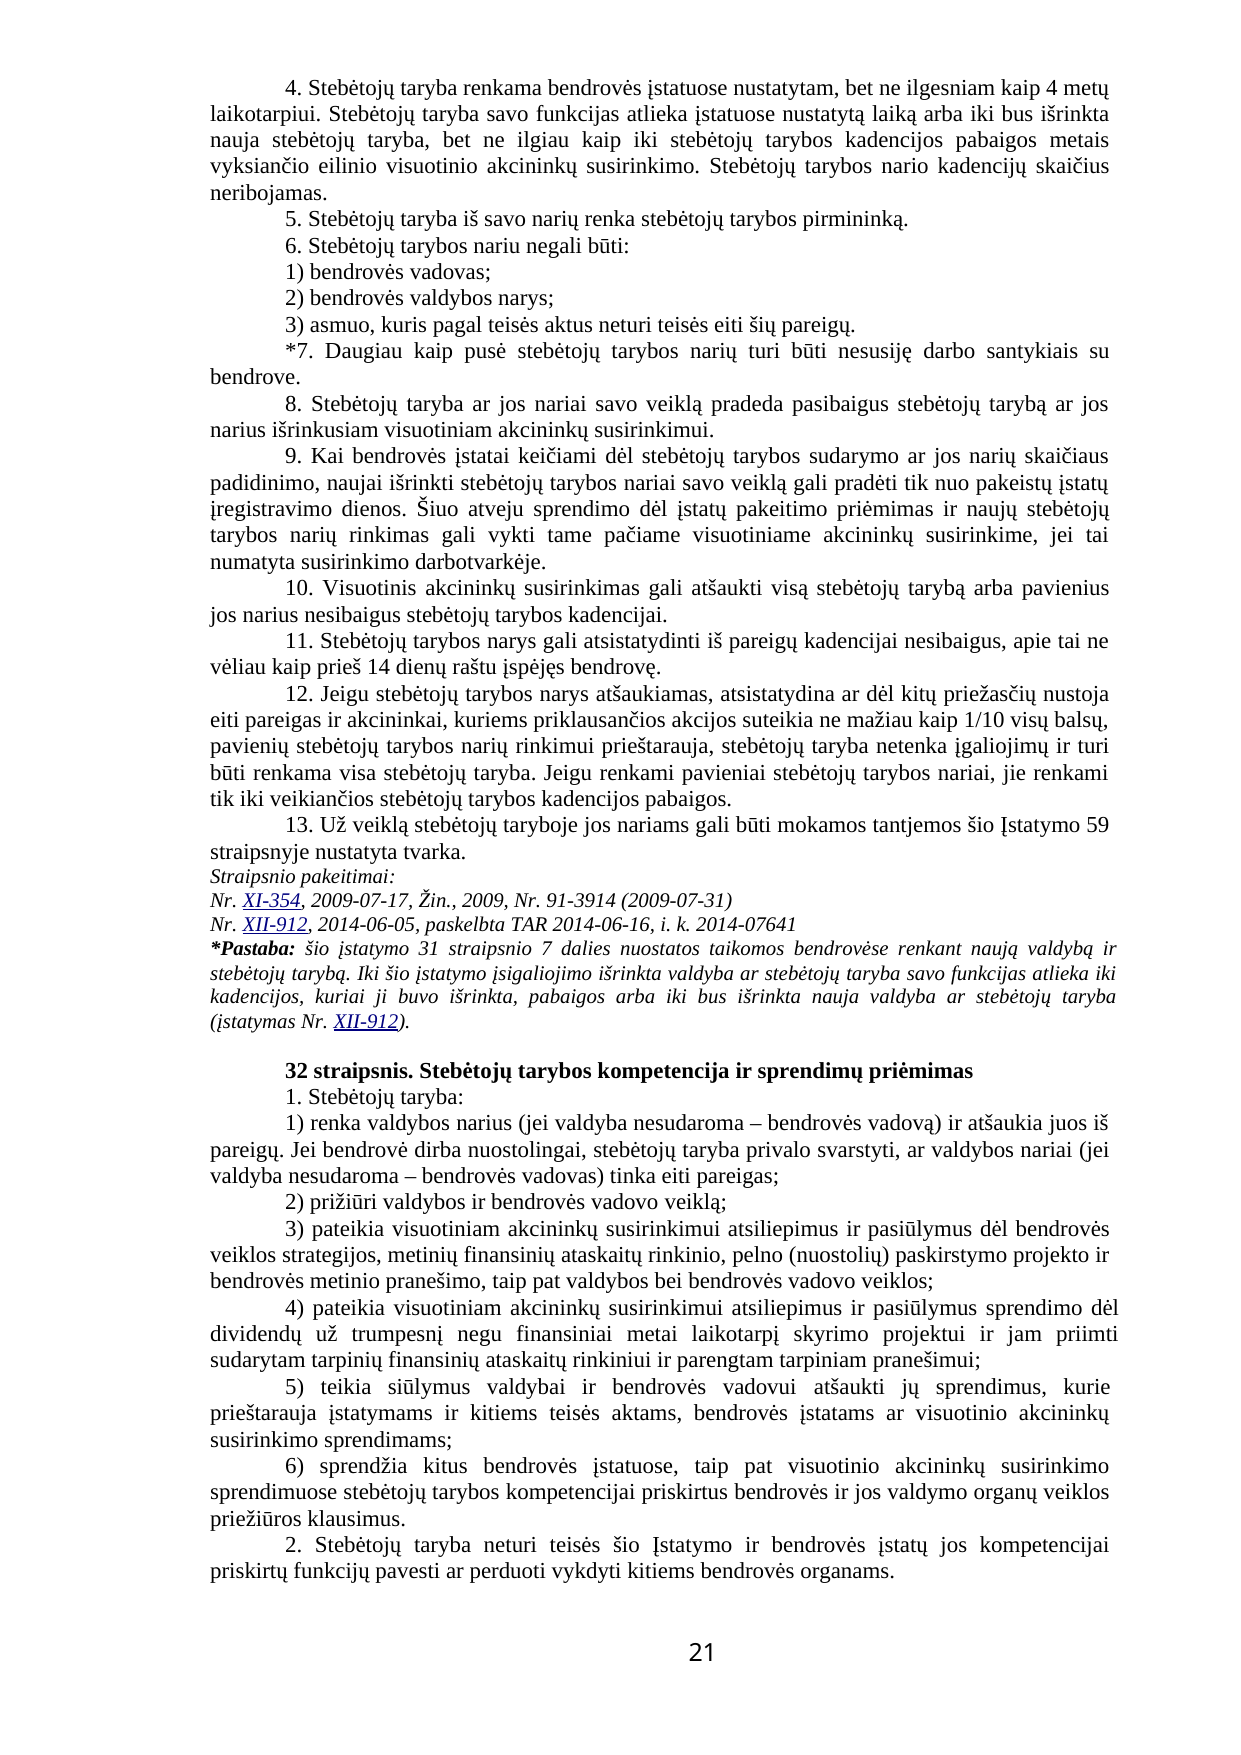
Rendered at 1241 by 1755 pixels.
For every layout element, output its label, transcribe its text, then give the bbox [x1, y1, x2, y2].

text 32 straipsnis. Stebėtojų tarybos kompetencija ir sprendimų priėmimas [210, 1057, 1111, 1083]
text 4. Stebėtojų taryba renkama bendrovės įstatuose nustatytam, bet ne ilgesniam kaip 4 metų laikotarpiui. Stebėtojų taryba savo funkcijas atlieka įstatuose nustatytą laiką arba iki bus išrinkta nauja stebėtojų taryba, bet ne ilgiau kaip iki stebėtojų tarybos kadencijos pabaigos metais vyksiančio eilinio visuotinio akcininkų susirinkimo. Stebėtojų tarybos nario kadencijų skaičius neribojamas. [210, 73, 1111, 205]
text 10. Visuotinis akcininkų susirinkimas gali atšaukti visą stebėtojų tarybą arba pavienius jos narius nesibaigus stebėtojų tarybos kadencijai. [210, 574, 1111, 627]
text 4) pateikia visuotiniam akcininkų susirinkimui atsiliepimus ir pasiūlymus sprendimo dėl dividendų už trumpesnį negu finansiniai metai laikotarpį skyrimo projektui ir jam priimti sudarytam tarpinių finansinių ataskaitų rinkiniui ir parengtam tarpiniam pranešimui; [210, 1294, 1120, 1373]
text *7. Daugiau kaip pusė stebėtojų tarybos narių turi būti nesusiję darbo santykiais su bendrove. [210, 337, 1111, 390]
text 9. Kai bendrovės įstatai keičiami dėl stebėtojų tarybos sudarymo ar jos narių skaičiaus padidinimo, naujai išrinkti stebėtojų tarybos nariai savo veiklą gali pradėti tik nuo pakeistų įstatų įregistravimo dienos. Šiuo atveju sprendimo dėl įstatų pakeitimo priėmimas ir naujų stebėtojų tarybos narių rinkimas gali vykti tame pačiame visuotiniame akcininkų susirinkime, jei tai numatyta susirinkimo darbotvarkėje. [210, 442, 1111, 574]
text Nr. XII-912, 2014-06-05, paskelbta TAR 2014-06-16, i. k. 2014-07641 [210, 912, 1120, 936]
text 2) prižiūri valdybos ir bendrovės vadovo veiklą; [210, 1188, 1111, 1215]
text 6. Stebėtojų tarybos nariu negali būti: [210, 232, 1111, 258]
text 13. Už veiklą stebėtojų taryboje jos nariams gali būti mokamos tantjemos šio Įstatymo 59 straipsnyje nustatyta tvarka. [210, 811, 1111, 864]
text Nr. XI-354, 2009-07-17, Žin., 2009, Nr. 91-3914 (2009-07-31) [210, 888, 1120, 912]
text 3) asmuo, kuris pagal teisės aktus neturi teisės eiti šių pareigų. [210, 311, 1111, 337]
text 2) bendrovės valdybos narys; [210, 284, 1111, 311]
text 8. Stebėtojų taryba ar jos nariai savo veiklą pradeda pasibaigus stebėtojų tarybą ar jos narius išrinkusiam visuotiniam akcininkų susirinkimui. [210, 390, 1111, 442]
text 5. Stebėtojų taryba iš savo narių renka stebėtojų tarybos pirmininką. [210, 205, 1111, 232]
text 1. Stebėtojų taryba: [210, 1083, 1111, 1109]
text 2. Stebėtojų taryba neturi teisės šio Įstatymo ir bendrovės įstatų jos kompetencijai priskirtų funkcijų pavesti ar perduoti vykdyti kitiems bendrovės organams. [210, 1531, 1111, 1584]
text Straipsnio pakeitimai: [210, 864, 1120, 888]
text 6) sprendžia kitus bendrovės įstatuose, taip pat visuotinio akcininkų susirinkimo sprendimuose stebėtojų tarybos kompetencijai priskirtus bendrovės ir jos valdymo organų veiklos priežiūros klausimus. [210, 1452, 1111, 1531]
text 5) teikia siūlymus valdybai ir bendrovės vadovui atšaukti jų sprendimus, kurie prieštarauja įstatymams ir kitiems teisės aktams, bendrovės įstatams ar visuotinio akcininkų susirinkimo sprendimams; [210, 1373, 1111, 1452]
text 12. Jeigu stebėtojų tarybos narys atšaukiamas, atsistatydina ar dėl kitų priežasčių nustoja eiti pareigas ir akcininkai, kuriems priklausančios akcijos suteikia ne mažiau kaip 1/10 visų balsų, pavienių stebėtojų tarybos narių rinkimui prieštarauja, stebėtojų taryba netenka įgaliojimų ir turi būti renkama visa stebėtojų taryba. Jeigu renkami pavieniai stebėtojų tarybos nariai, jie renkami tik iki veikiančios stebėtojų tarybos kadencijos pabaigos. [210, 680, 1111, 811]
text 1) bendrovės vadovas; [210, 258, 1111, 284]
text *Pastaba: šio įstatymo 31 straipsnio 7 dalies nuostatos taikomos bendrovėse renkant naują valdybą ir stebėtojų tarybą. Iki šio įstatymo įsigaliojimo išrinkta valdyba ar stebėtojų taryba savo funkcijas atlieka iki kadencijos, kuriai ji buvo išrinkta, pabaigos arba iki bus išrinkta nauja valdyba ar stebėtojų taryba (įstatymas Nr. XII-912). [210, 936, 1120, 1033]
text 1) renka valdybos narius (jei valdyba nesudaroma – bendrovės vadovą) ir atšaukia juos iš pareigų. Jei bendrovė dirba nuostolingai, stebėtojų taryba privalo svarstyti, ar valdybos nariai (jei valdyba nesudaroma – bendrovės vadovas) tinka eiti pareigas; [210, 1109, 1111, 1188]
text 11. Stebėtojų tarybos narys gali atsistatydinti iš pareigų kadencijai nesibaigus, apie tai ne vėliau kaip prieš 14 dienų raštu įspėjęs bendrovę. [210, 627, 1111, 680]
text 3) pateikia visuotiniam akcininkų susirinkimui atsiliepimus ir pasiūlymus dėl bendrovės veiklos strategijos, metinių finansinių ataskaitų rinkinio, pelno (nuostolių) paskirstymo projekto ir bendrovės metinio pranešimo, taip pat valdybos bei bendrovės vadovo veiklos; [210, 1215, 1111, 1294]
